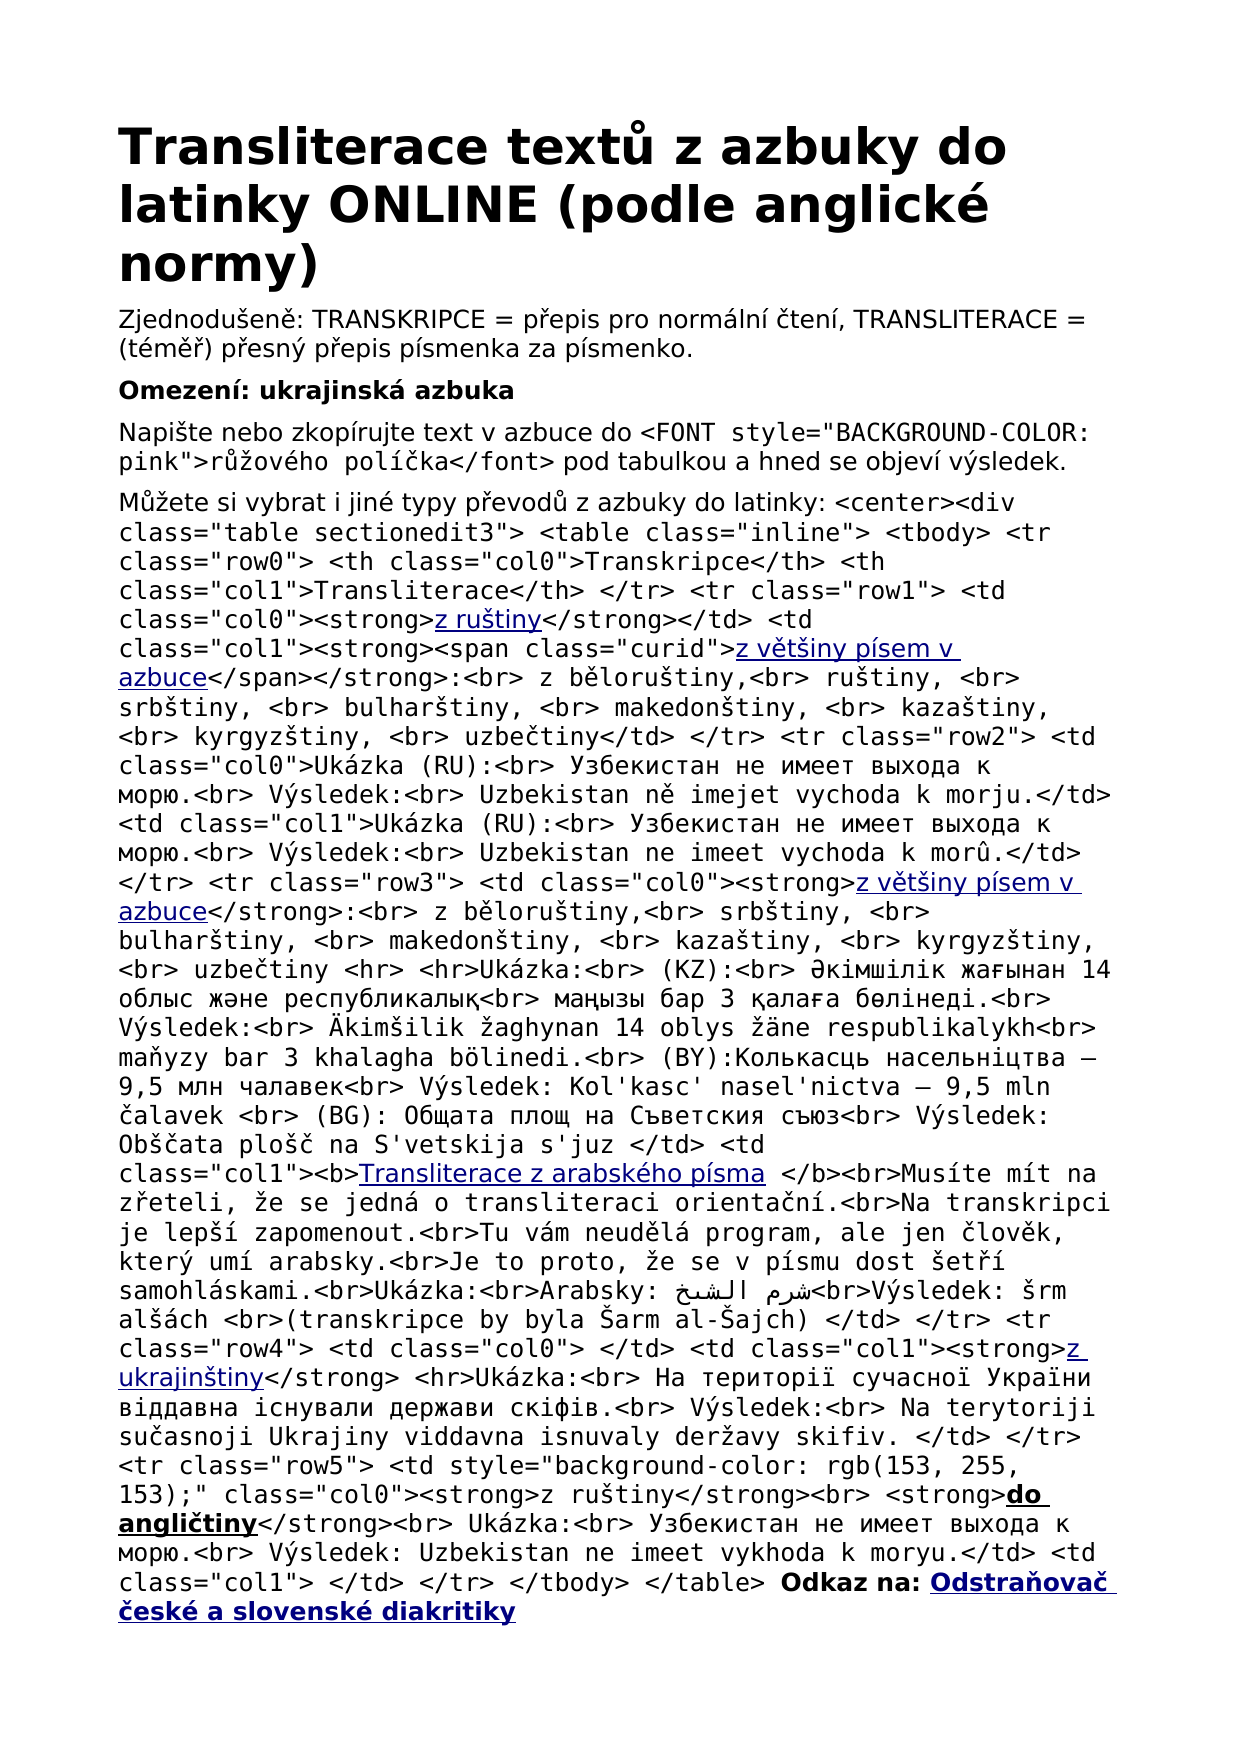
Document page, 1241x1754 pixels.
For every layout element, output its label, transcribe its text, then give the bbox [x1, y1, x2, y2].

text Můžete si vybrat i jiné typy převodů z azbuky do latinky: <center><div class="table sectionedit3"> <table class="inline"> <tbody> <tr class="row0"> <th class="col0">Transkripce</th> <th class="col1">Transliterace</th> </tr> <tr class="row1"> <td class="col0"><strong>z ruštiny</strong></td> <td class="col1"><strong><span class="curid">z většiny písem v azbuce</span></strong>:<br> z běloruštiny,<br> ruštiny, <br> srbštiny, <br> bulharštiny, <br> makedonštiny, <br> kazaštiny, <br> kyrgyzštiny, <br> uzbečtiny</td> </tr> <tr class="row2"> <td class="col0">Ukázka (RU):<br> Узбекистан не имеет выхода к морю.<br> Výsledek:<br> Uzbekistan ně imejet vychoda k morju.</td> <td class="col1">Ukázka (RU):<br> Узбекистан не имеет выхода к морю.<br> Výsledek:<br> Uzbekistan ne imeet vychoda k morû.</td> </tr> <tr class="row3"> <td class="col0"><strong>z většiny písem v azbuce</strong>:<br> z běloruštiny,<br> srbštiny, <br> bulharštiny, <br> makedonštiny, <br> kazaštiny, <br> kyrgyzštiny, <br> uzbečtiny <hr> <hr>Ukázka:<br> (KZ):<br> Әкімшілік жағынан 14 облыс және республикалық<br> маңызы бар 3 қалаға бөлінеді.<br> Výsledek:<br> Äkimšilik žaghynan 14 oblys žäne respublikalykh<br> maňyzy bar 3 khalagha bölinedi.<br> (BY):Колькасць насельніцтва — 9,5 млн чалавек<br> Výsledek: Kol'kasc' nasel'nictva — 9,5 mln čalavek <br> (BG): Общата площ на Съветския съюз<br> Výsledek: Obščata plošč na S'vetskija s'juz </td> <td class="col1"><b>Transliterace z arabského písma </b><br>Musíte mít na zřeteli, že se jedná o transliteraci orientační.<br>Na transkripci je lepší zapomenout.<br>Tu vám neudělá program, ale jen člověk, který umí arabsky.<br>Je to proto, že se v písmu dost šetří samohláskami.<br>Ukázka:<br>Arabsky: شرم الشىخ<br>Výsledek: šrm alšách <br>(transkripce by byla Šarm al-Šajch) </td> </tr> <tr class="row4"> <td class="col0"> </td> <td class="col1"><strong>z ukrajinštiny</strong> <hr>Ukázka:<br> На території сучасної України віддавна існували держави скіфів.<br> Výsledek:<br> Na terytoriji sučasnoji Ukrajiny viddavna isnuvaly deržavy skifiv. </td> </tr> <tr class="row5"> <td style="background-color: rgb(153, 255, 153);" class="col0"><strong>z ruštiny</strong><br> <strong>do angličtiny</strong><br> Ukázka:<br> Узбекистан не имеет выхода к морю.<br> Výsledek: Uzbekistan ne imeet vykhoda k moryu.</td> <td class="col1"> </td> </tr> </tbody> </table> Odkaz na: Odstraňovač české a slovenské diakritiky Odkaz na: Přímé psaní z latinky do azbuky <hr> </div> </center> [118, 489, 1122, 1626]
text Napište nebo zkopírujte text v azbuce do <FONT style="BACKGROUND-COLOR: pink">růžového políčka</font> pod tabulkou a hned se objeví výsledek. [118, 418, 1122, 476]
subtitle Transliterace textů z azbuky do latinky ONLINE (podle anglické normy) [118, 118, 1122, 293]
text Zjednodušeně: TRANSKRIPCE = přepis pro normální čtení, TRANSLITERACE = (téměř) přesný přepis písmenka za písmenko. [118, 305, 1122, 364]
text Omezení: ukrajinská azbuka [118, 376, 1122, 405]
